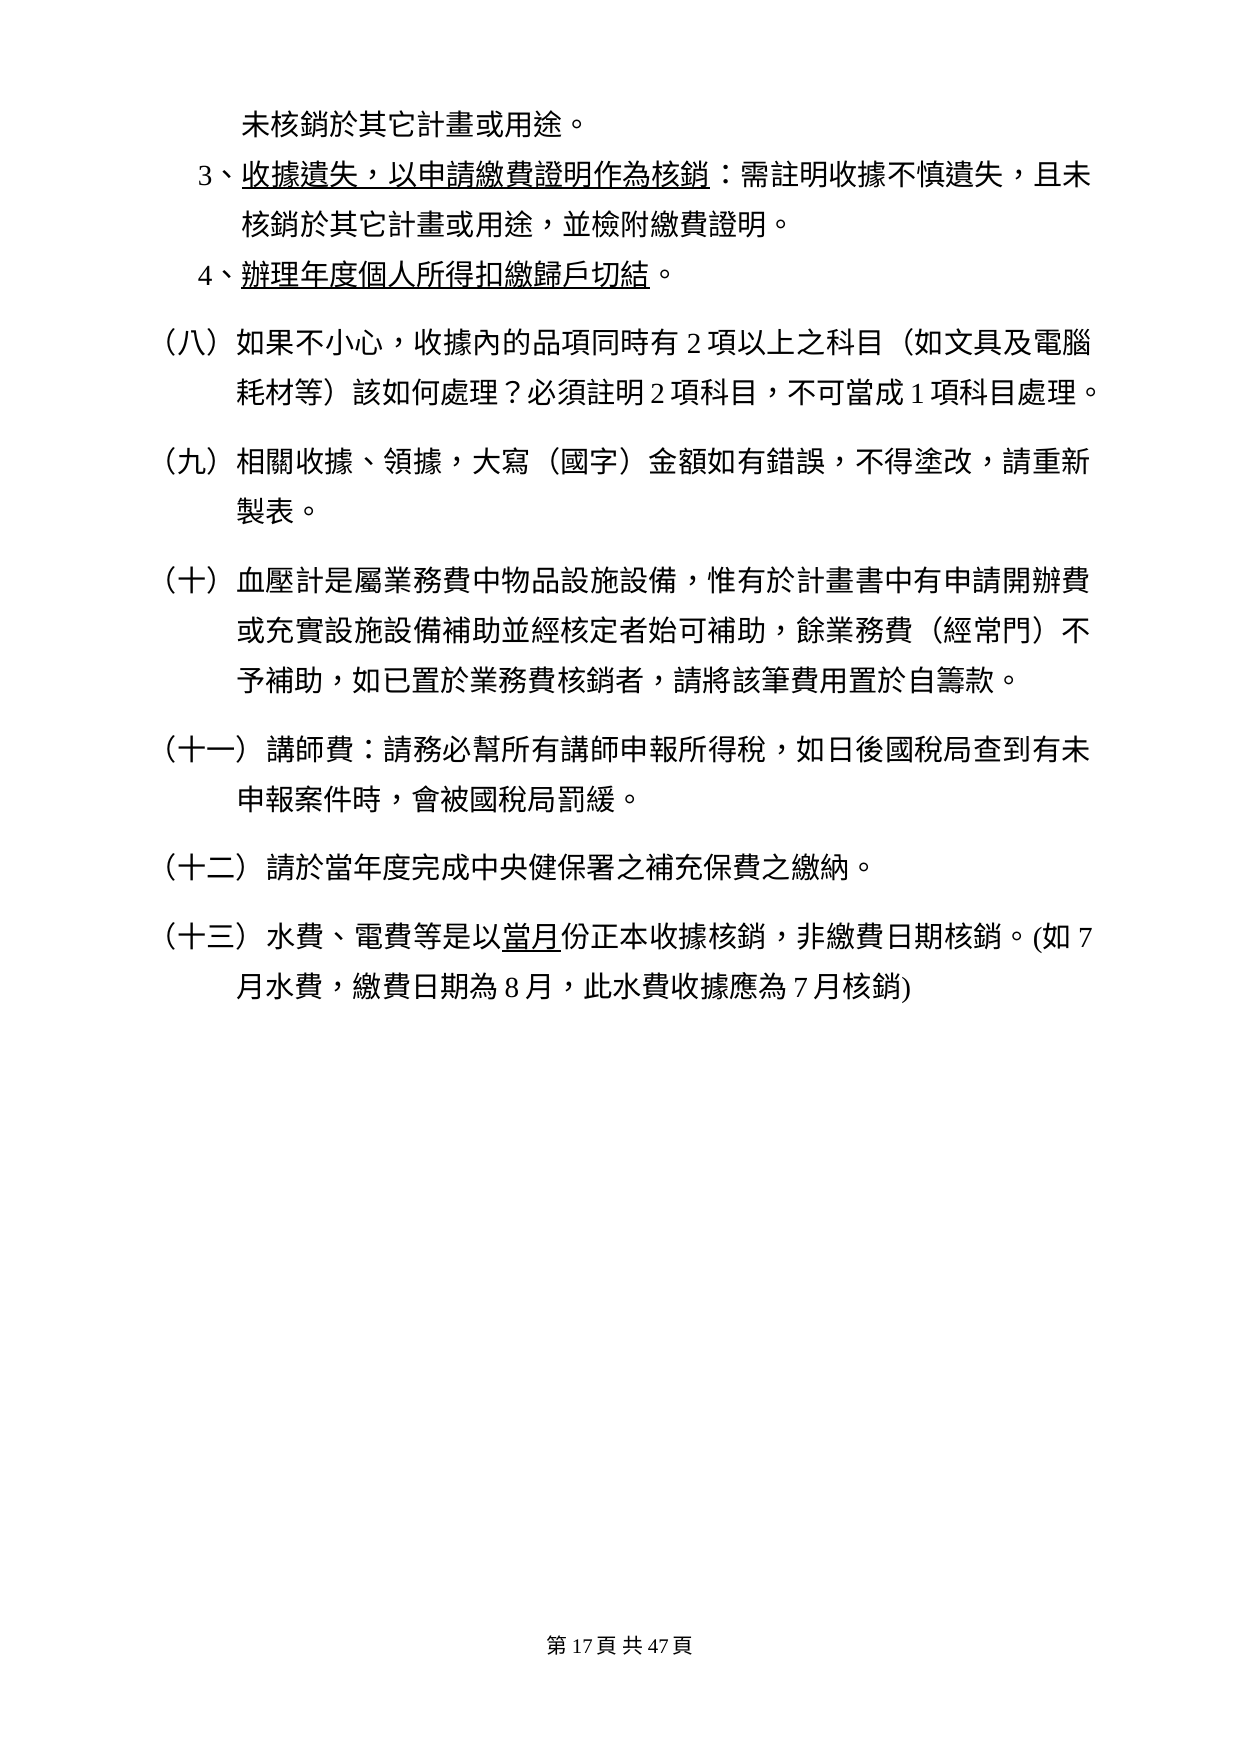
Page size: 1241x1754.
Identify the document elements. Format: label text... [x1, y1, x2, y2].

list 水費、電費等是以當月份正本收據核銷，非繳費日期核銷。(如7月水費，繳費日期為8月，此水費收據應為7月核銷) [148, 907, 1092, 1007]
list 血壓計是屬業務費中物品設施設備，惟有於計畫書中有申請開辦費或充實設施設備補助並經核定者始可補助，餘業務費（經常門）不予補助，如已置於業務費核銷者，請將該筆費用置於自籌款。 [148, 551, 1092, 701]
list 相關收據、領據，大寫（國字）金額如有錯誤，不得塗改，請重新製表。 [148, 432, 1092, 532]
text 未核銷於其它計畫或用途。 [198, 95, 1092, 145]
text 4、辦理年度個人所得扣繳歸戶切結。 [198, 245, 1092, 295]
text 3、收據遺失，以申請繳費證明作為核銷：需註明收據不慎遺失，且未核銷於其它計畫或用途，並檢附繳費證明。 [198, 145, 1092, 245]
list 如果不小心，收據內的品項同時有2項以上之科目（如文具及電腦耗材等）該如何處理？必須註明2項科目，不可當成1項科目處理。 [148, 314, 1092, 414]
list 講師費：請務必幫所有講師申報所得稅，如日後國稅局查到有未申報案件時，會被國稅局罰緩。 [148, 720, 1092, 820]
list 請於當年度完成中央健保署之補充保費之繳納。 [148, 839, 1092, 889]
